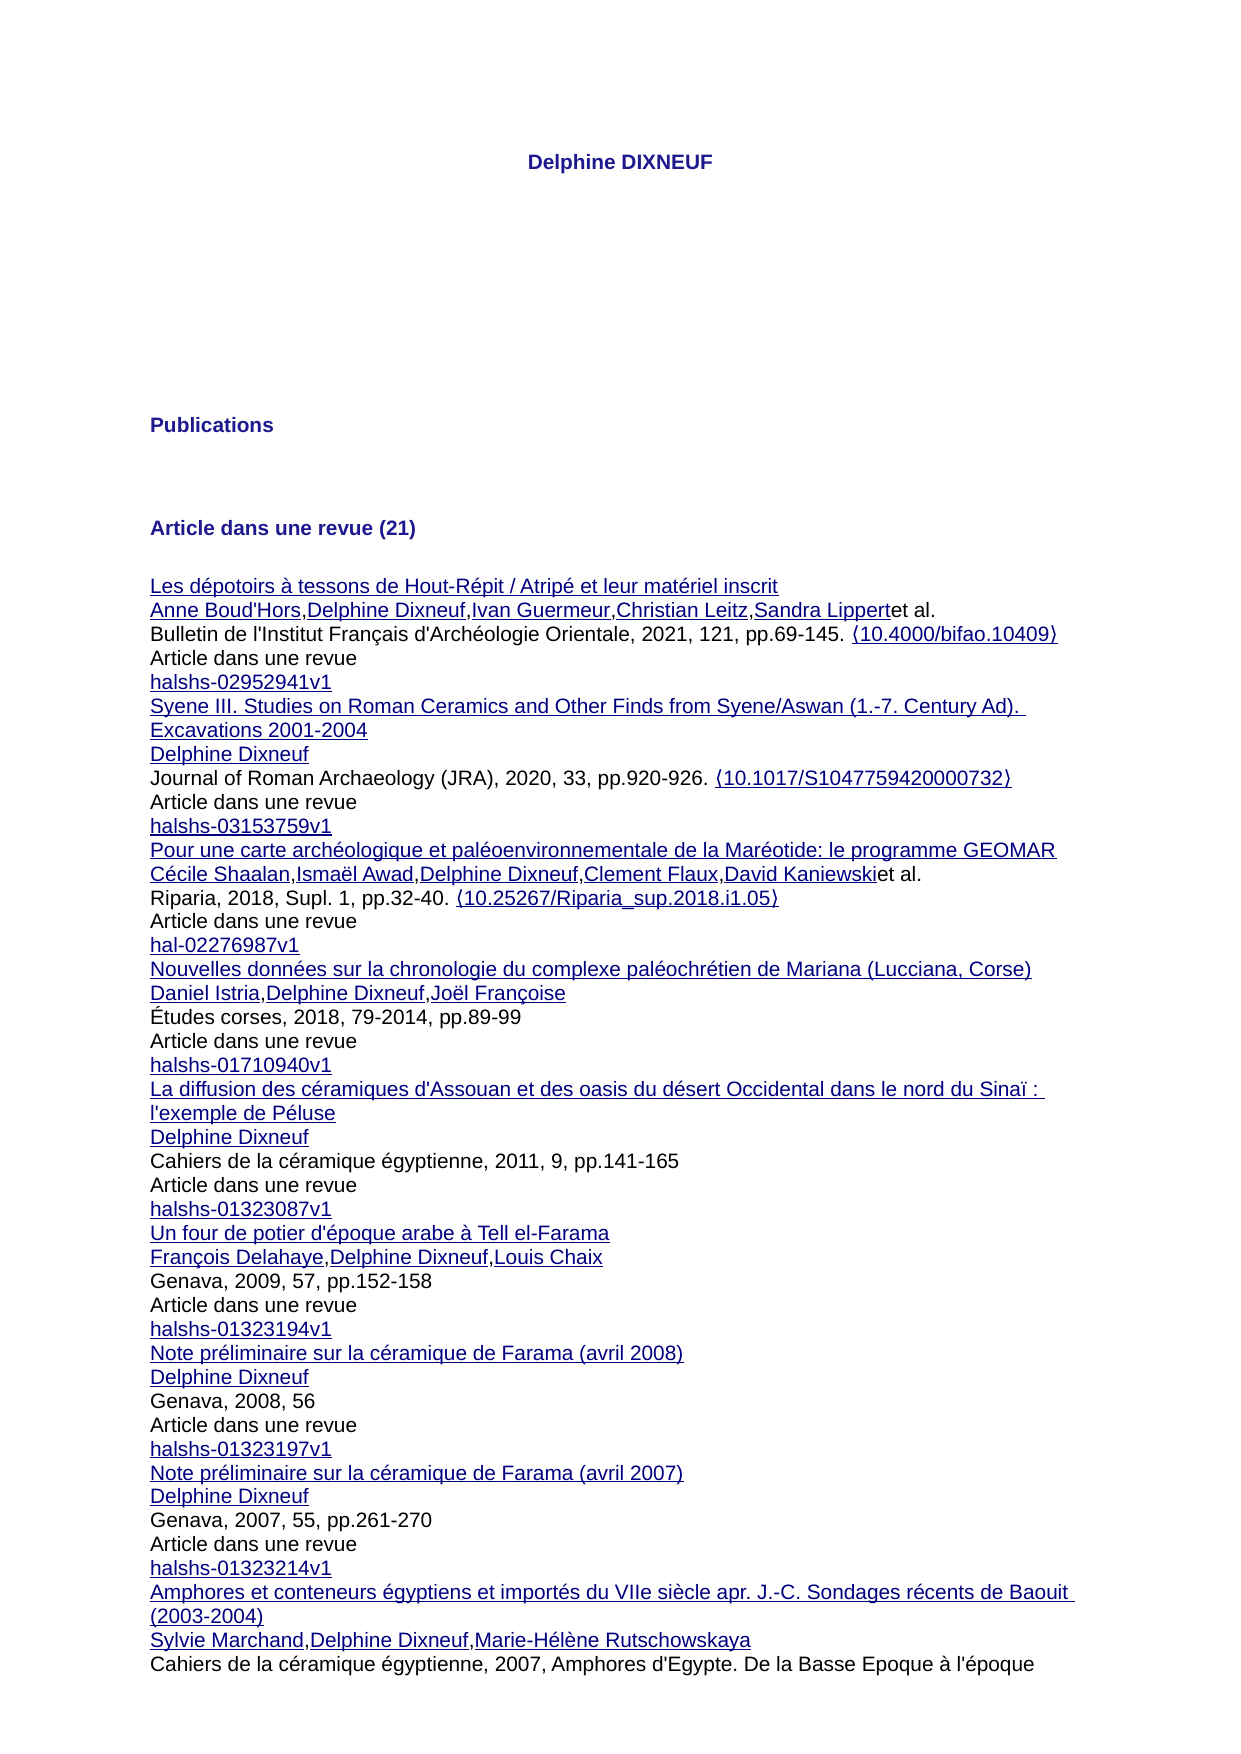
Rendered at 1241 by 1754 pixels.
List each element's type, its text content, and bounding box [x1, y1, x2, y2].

table_cell Un four de potier d'époque arabe à Tell el-Farama François Delahaye,Delphine Dixneuf,Louis Chaix Genava, 2009, 57, pp.152-158 Article dans une revue halshs-01323194v1 [150, 1221, 1090, 1341]
table_cell Syene III. Studies on Roman Ceramics and Other Finds from Syene/Aswan (1.-7. Century Ad). Excavations 2001-2004 Delphine Dixneuf Journal of Roman Archaeology (JRA), 2020, 33, pp.920-926. ⟨10.1017/S1047759420000732⟩ Article dans une revue halshs-03153759v1 [150, 694, 1090, 837]
table_cell Note préliminaire sur la céramique de Farama (avril 2007) Delphine Dixneuf Genava, 2007, 55, pp.261-270 Article dans une revue halshs-01323214v1 [150, 1460, 1090, 1580]
table_cell Pour une carte archéologique et paléoenvironnementale de la Maréotide: le programme GEOMAR Cécile Shaalan,Ismaël Awad,Delphine Dixneuf,Clement Flaux,David Kaniewskiet al. Riparia, 2018, Supl. 1, pp.32-40. ⟨10.25267/Riparia_sup.2018.i1.05⟩ Article dans une revue hal-02276987v1 [150, 838, 1090, 957]
subtitle Article dans une revue (21) [150, 516, 1090, 539]
table_cell Amphores et conteneurs égyptiens et importés du VIIe siècle apr. J.-C. Sondages récents de Baouit (2003-2004) Sylvie Marchand,Delphine Dixneuf,Marie-Hélène Rutschowskaya Cahiers de la céramique égyptienne, 2007, Amphores d'Egypte. De la Basse Epoque à l'époque [150, 1580, 1090, 1676]
table_cell Nouvelles données sur la chronologie du complexe paléochrétien de Mariana (Lucciana, Corse) Daniel Istria,Delphine Dixneuf,Joël Françoise Études corses, 2018, 79-2014, pp.89-99 Article dans une revue halshs-01710940v1 [150, 957, 1090, 1077]
table_header Les dépotoirs à tessons de Hout-Répit / Atripé et leur matériel inscrit Anne Boud'Hors,Delphine Dixneuf,Ivan Guermeur,Christian Leitz,Sandra Lippertet al. Bulletin de l'Institut Français d'Archéologie Orientale, 2021, 121, pp.69-145. ⟨10.4000/bifao.10409⟩ Article dans une revue halshs-02952941v1 [150, 574, 1090, 694]
subtitle Delphine DIXNEUF [150, 150, 1090, 174]
table_cell Note préliminaire sur la céramique de Farama (avril 2008) Delphine Dixneuf Genava, 2008, 56 Article dans une revue halshs-01323197v1 [150, 1341, 1090, 1460]
subtitle Publications [150, 412, 1090, 436]
table_cell La diffusion des céramiques d'Assouan et des oasis du désert Occidental dans le nord du Sinaï : l'exemple de Péluse Delphine Dixneuf Cahiers de la céramique égyptienne, 2011, 9, pp.141-165 Article dans une revue halshs-01323087v1 [150, 1077, 1090, 1221]
